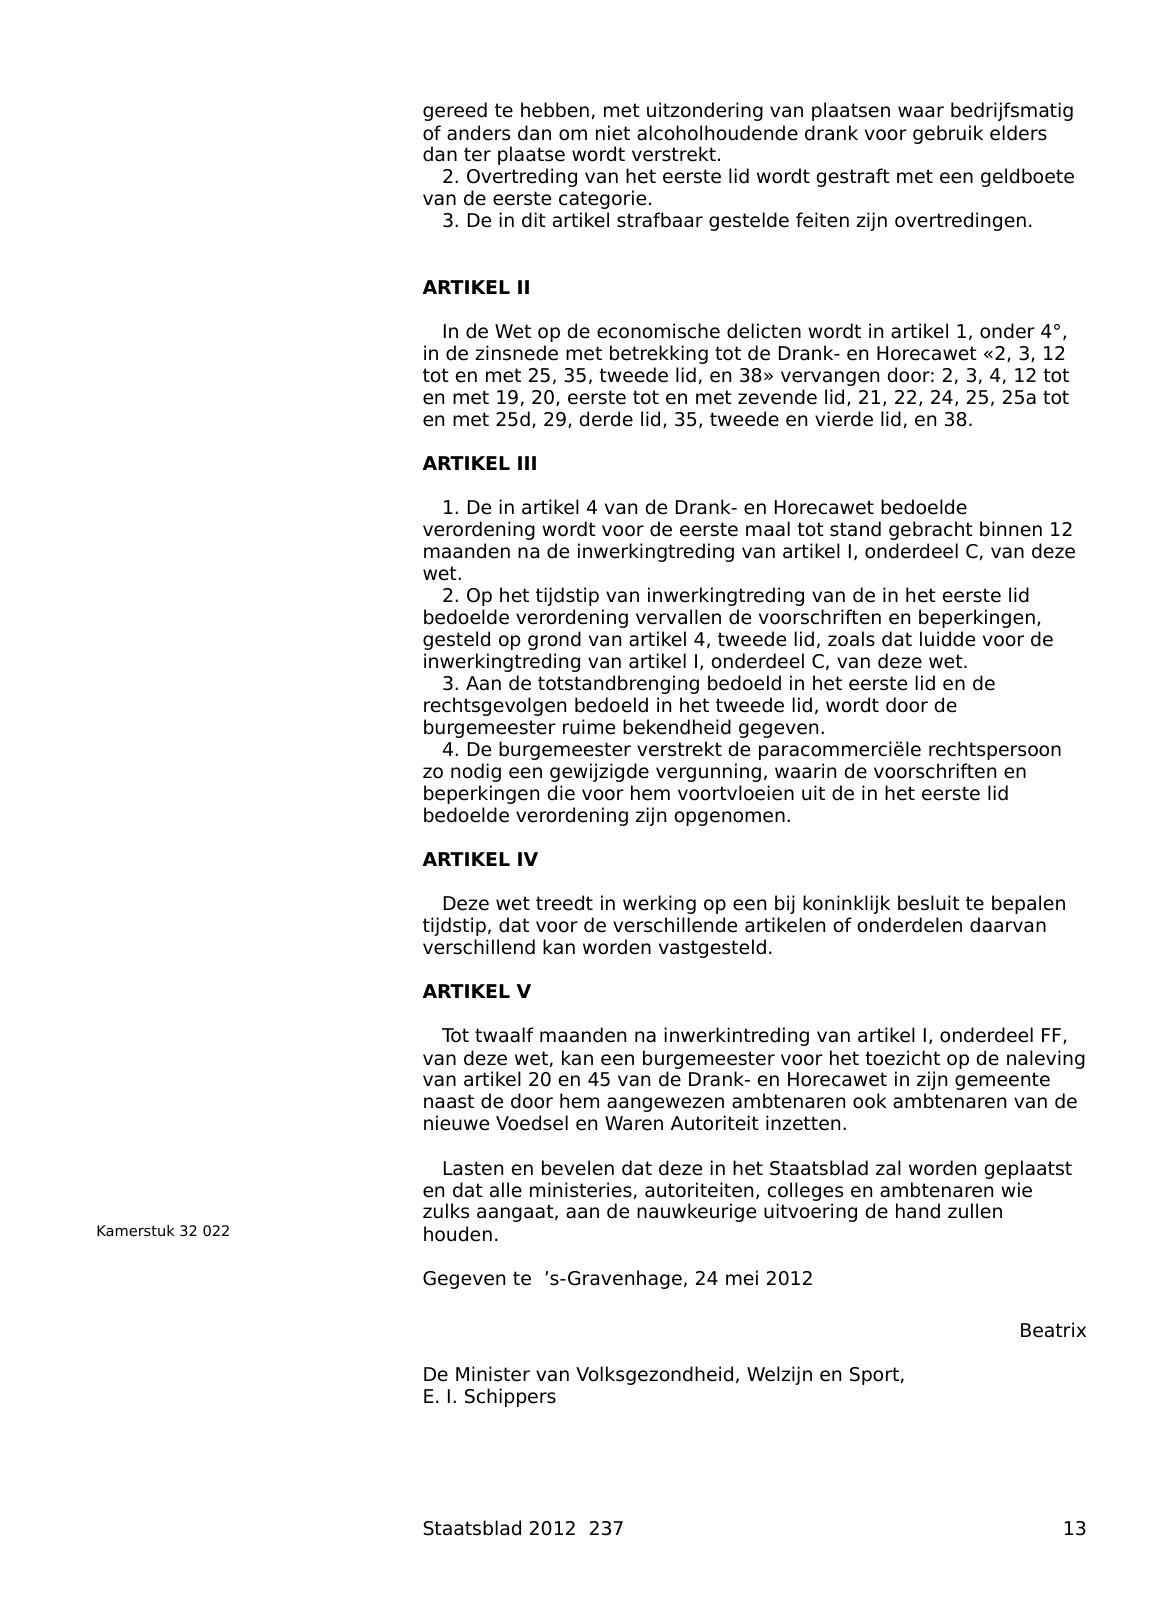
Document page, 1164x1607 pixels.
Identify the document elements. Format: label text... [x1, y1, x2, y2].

text De Minister van Volksgezondheid, Welzijn en Sport, E. I. Schippers [422, 1364, 1087, 1408]
subtitle ARTIKEL III [422, 453, 1087, 475]
subtitle ARTIKEL V [422, 981, 1087, 1003]
text In de Wet op de economische delicten wordt in artikel 1, onder 4°, in de zinsnede met betrekking tot de Drank- en Horecawet «2, 3, 12 tot en met 25, 35, tweede lid, en 38» vervangen door: 2, 3, 4, 12 tot en met 19, 20, eerste tot en met zevende lid, 21, 22, 24, 25, 25a tot en met 25d, 29, derde lid, 35, tweede en vierde lid, en 38. [422, 321, 1087, 431]
text Gegeven te ’s-Gravenhage, 24 mei 2012 [422, 1268, 1087, 1289]
text 4. De burgemeester verstrekt de paracommerciële rechtspersoon zo nodig een gewijzigde vergunning, waarin de voorschriften en beperkingen die voor hem voortvloeien uit de in het eerste lid bedoelde verordening zijn opgenomen. [422, 739, 1087, 827]
text Tot twaalf maanden na inwerkintreding van artikel I, onderdeel FF, van deze wet, kan een burgemeester voor het toezicht op de naleving van artikel 20 en 45 van de Drank- en Horecawet in zijn gemeente naast de door hem aangewezen ambtenaren ook ambtenaren van de nieuwe Voedsel en Waren Autoriteit inzetten. [422, 1025, 1087, 1135]
text Beatrix [422, 1319, 1087, 1342]
text Lasten en bevelen dat deze in het Staatsblad zal worden geplaatst en dat alle ministeries, autoriteiten, colleges en ambtenaren wie zulks aangaat, aan de nauwkeurige uitvoering de hand zullen houden. [422, 1157, 1087, 1245]
text gereed te hebben, met uitzondering van plaatsen waar bedrijfsmatig of anders dan om niet alcoholhoudende drank voor gebruik elders dan ter plaatse wordt verstrekt. [422, 100, 1087, 166]
text 2. Op het tijdstip van inwerkingtreding van de in het eerste lid bedoelde verordening vervallen de voorschriften en beperkingen, gesteld op grond van artikel 4, tweede lid, zoals dat luidde voor de inwerkingtreding van artikel I, onderdeel C, van deze wet. [422, 585, 1087, 673]
text 1. De in artikel 4 van de Drank- en Horecawet bedoelde verordening wordt voor de eerste maal tot stand gebracht binnen 12 maanden na de inwerkingtreding van artikel I, onderdeel C, van deze wet. [422, 497, 1087, 585]
text 2. Overtreding van het eerste lid wordt gestraft met een geldboete van de eerste categorie. [422, 166, 1087, 210]
text Kamerstuk 32 022 [77, 1222, 396, 1239]
text 3. De in dit artikel strafbaar gestelde feiten zijn overtredingen. [422, 210, 1087, 232]
text Deze wet treedt in werking op een bij koninklijk besluit te bepalen tijdstip, dat voor de verschillende artikelen of onderdelen daarvan verschillend kan worden vastgesteld. [422, 893, 1087, 959]
subtitle ARTIKEL IV [422, 849, 1087, 871]
subtitle ARTIKEL II [422, 277, 1087, 299]
text 3. Aan de totstandbrenging bedoeld in het eerste lid en de rechtsgevolgen bedoeld in het tweede lid, wordt door de burgemeester ruime bekendheid gegeven. [422, 673, 1087, 739]
